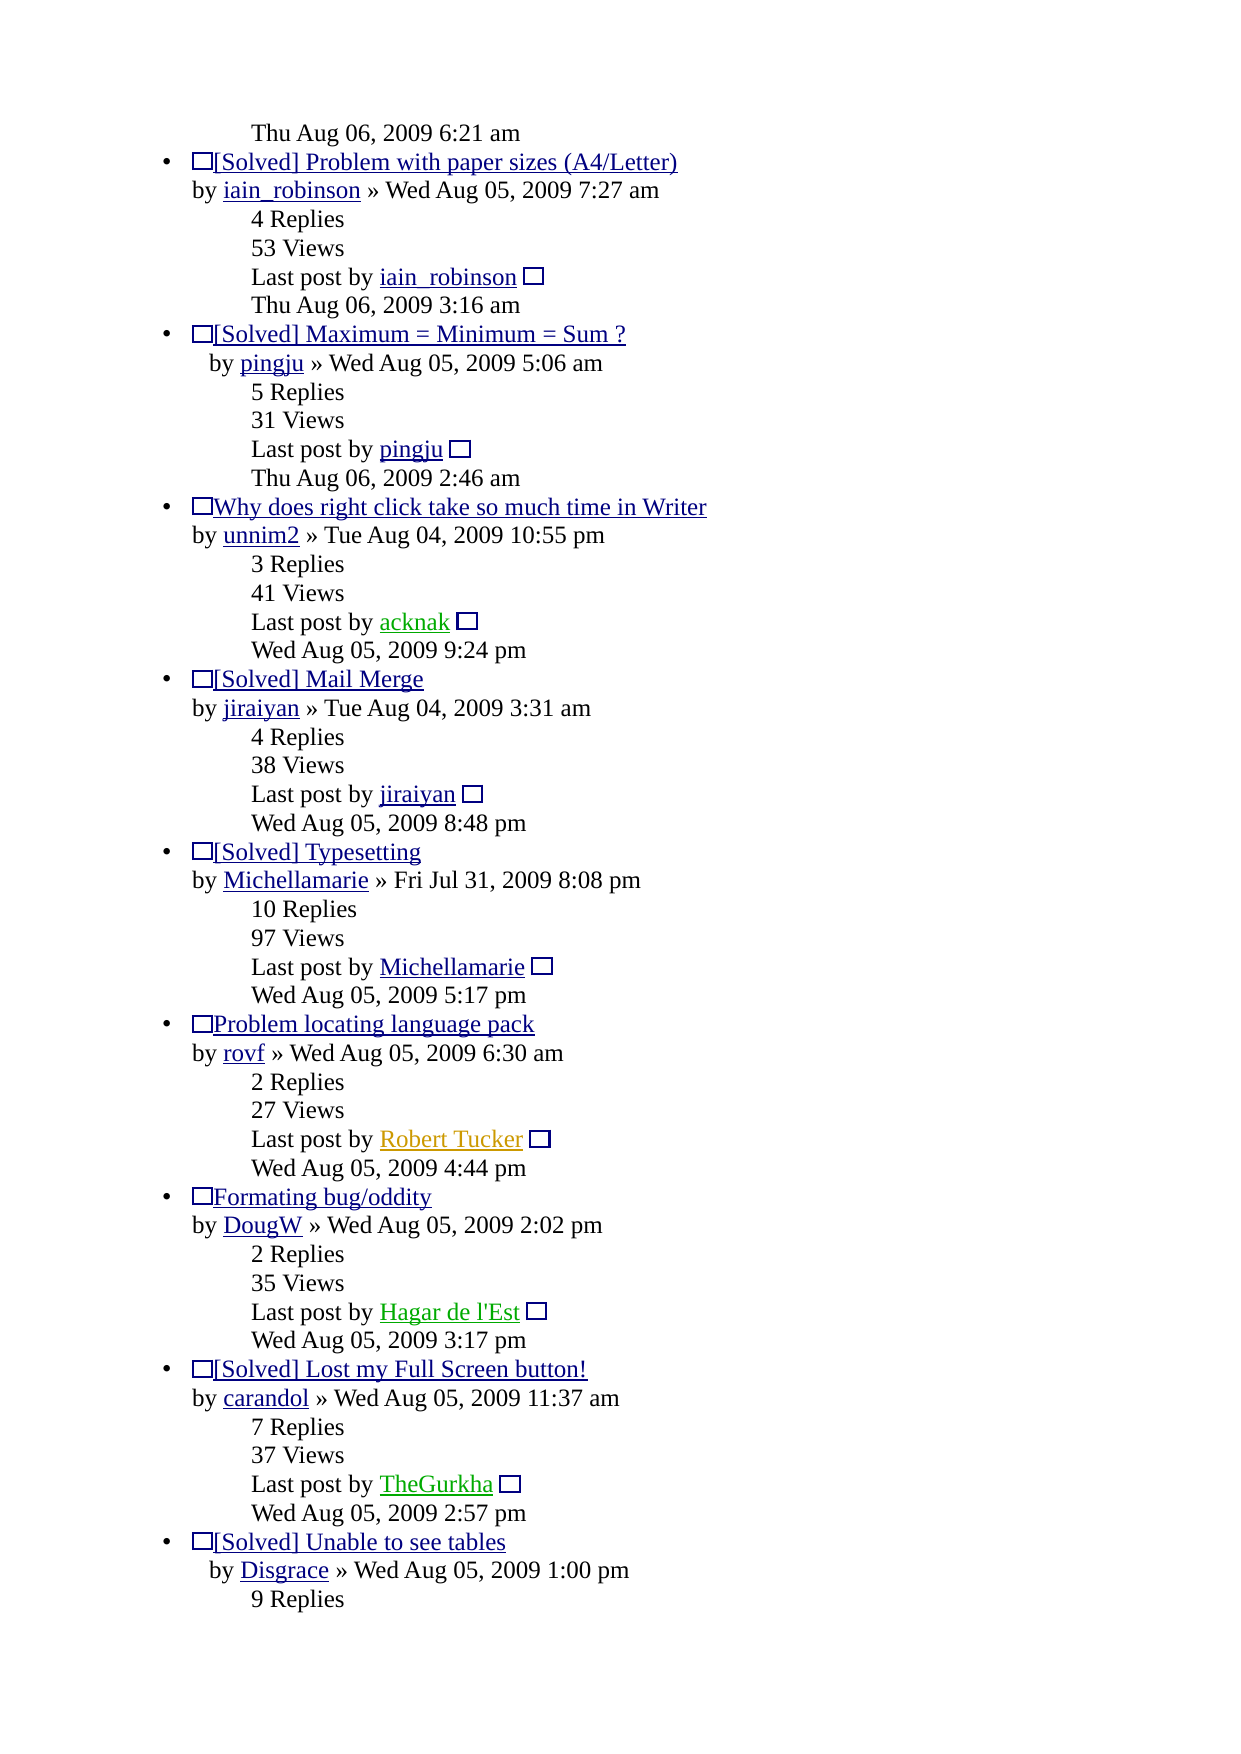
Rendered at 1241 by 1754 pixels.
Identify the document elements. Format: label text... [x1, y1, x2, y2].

list 7 Replies [221, 1412, 1122, 1441]
list Thu Aug 06, 2009 6:21 am [221, 118, 1122, 147]
list Last post by Hagar de l'Est Wed Aug 05, 2009 3:17 pm [221, 1297, 1122, 1354]
subtitle [Solved] Maximum = Minimum = Sum ? by pingju » Wed Aug 05, 2009 5:06 am [162, 319, 1122, 377]
subtitle [Solved] Mail Merge by jiraiyan » Tue Aug 04, 2009 3:31 am [162, 664, 1122, 722]
subtitle Formating bug/oddity by DougW » Wed Aug 05, 2009 2:02 pm [162, 1182, 1122, 1239]
list 35 Views [221, 1268, 1122, 1297]
list 97 Views [221, 923, 1122, 952]
list 10 Replies [221, 894, 1122, 923]
subtitle [Solved] Unable to see tables by Disgrace » Wed Aug 05, 2009 1:00 pm [162, 1527, 1122, 1584]
list 31 Views [221, 406, 1122, 434]
list 3 Replies [221, 549, 1122, 578]
list 2 Replies [221, 1067, 1122, 1096]
subtitle [Solved] Lost my Full Screen button! by carandol » Wed Aug 05, 2009 11:37 am [162, 1354, 1122, 1412]
list 4 Replies [221, 722, 1122, 751]
list 27 Views [221, 1096, 1122, 1124]
list Last post by acknak Wed Aug 05, 2009 9:24 pm [221, 607, 1122, 664]
list Last post by jiraiyan Wed Aug 05, 2009 8:48 pm [221, 779, 1122, 837]
list 2 Replies [221, 1239, 1122, 1268]
list Last post by Robert Tucker Wed Aug 05, 2009 4:44 pm [221, 1124, 1122, 1182]
subtitle Why does right click take so much time in Writer by unnim2 » Tue Aug 04, 2009 10:55 pm [162, 492, 1122, 549]
list Last post by pingju Thu Aug 06, 2009 2:46 am [221, 434, 1122, 492]
list 41 Views [221, 578, 1122, 607]
subtitle Problem locating language pack by rovf » Wed Aug 05, 2009 6:30 am [162, 1009, 1122, 1067]
list 4 Replies [221, 204, 1122, 233]
list 5 Replies [221, 377, 1122, 406]
list Last post by TheGurkha Wed Aug 05, 2009 2:57 pm [221, 1469, 1122, 1527]
subtitle [Solved] Problem with paper sizes (A4/Letter) by iain_robinson » Wed Aug 05, 2009 7:27 am [162, 147, 1122, 204]
list Last post by Michellamarie Wed Aug 05, 2009 5:17 pm [221, 952, 1122, 1009]
subtitle [Solved] Typesetting by Michellamarie » Fri Jul 31, 2009 8:08 pm [162, 837, 1122, 894]
list Last post by iain_robinson Thu Aug 06, 2009 3:16 am [221, 262, 1122, 319]
list 37 Views [221, 1441, 1122, 1469]
list 38 Views [221, 751, 1122, 779]
list 53 Views [221, 233, 1122, 262]
list 9 Replies [221, 1584, 1122, 1613]
